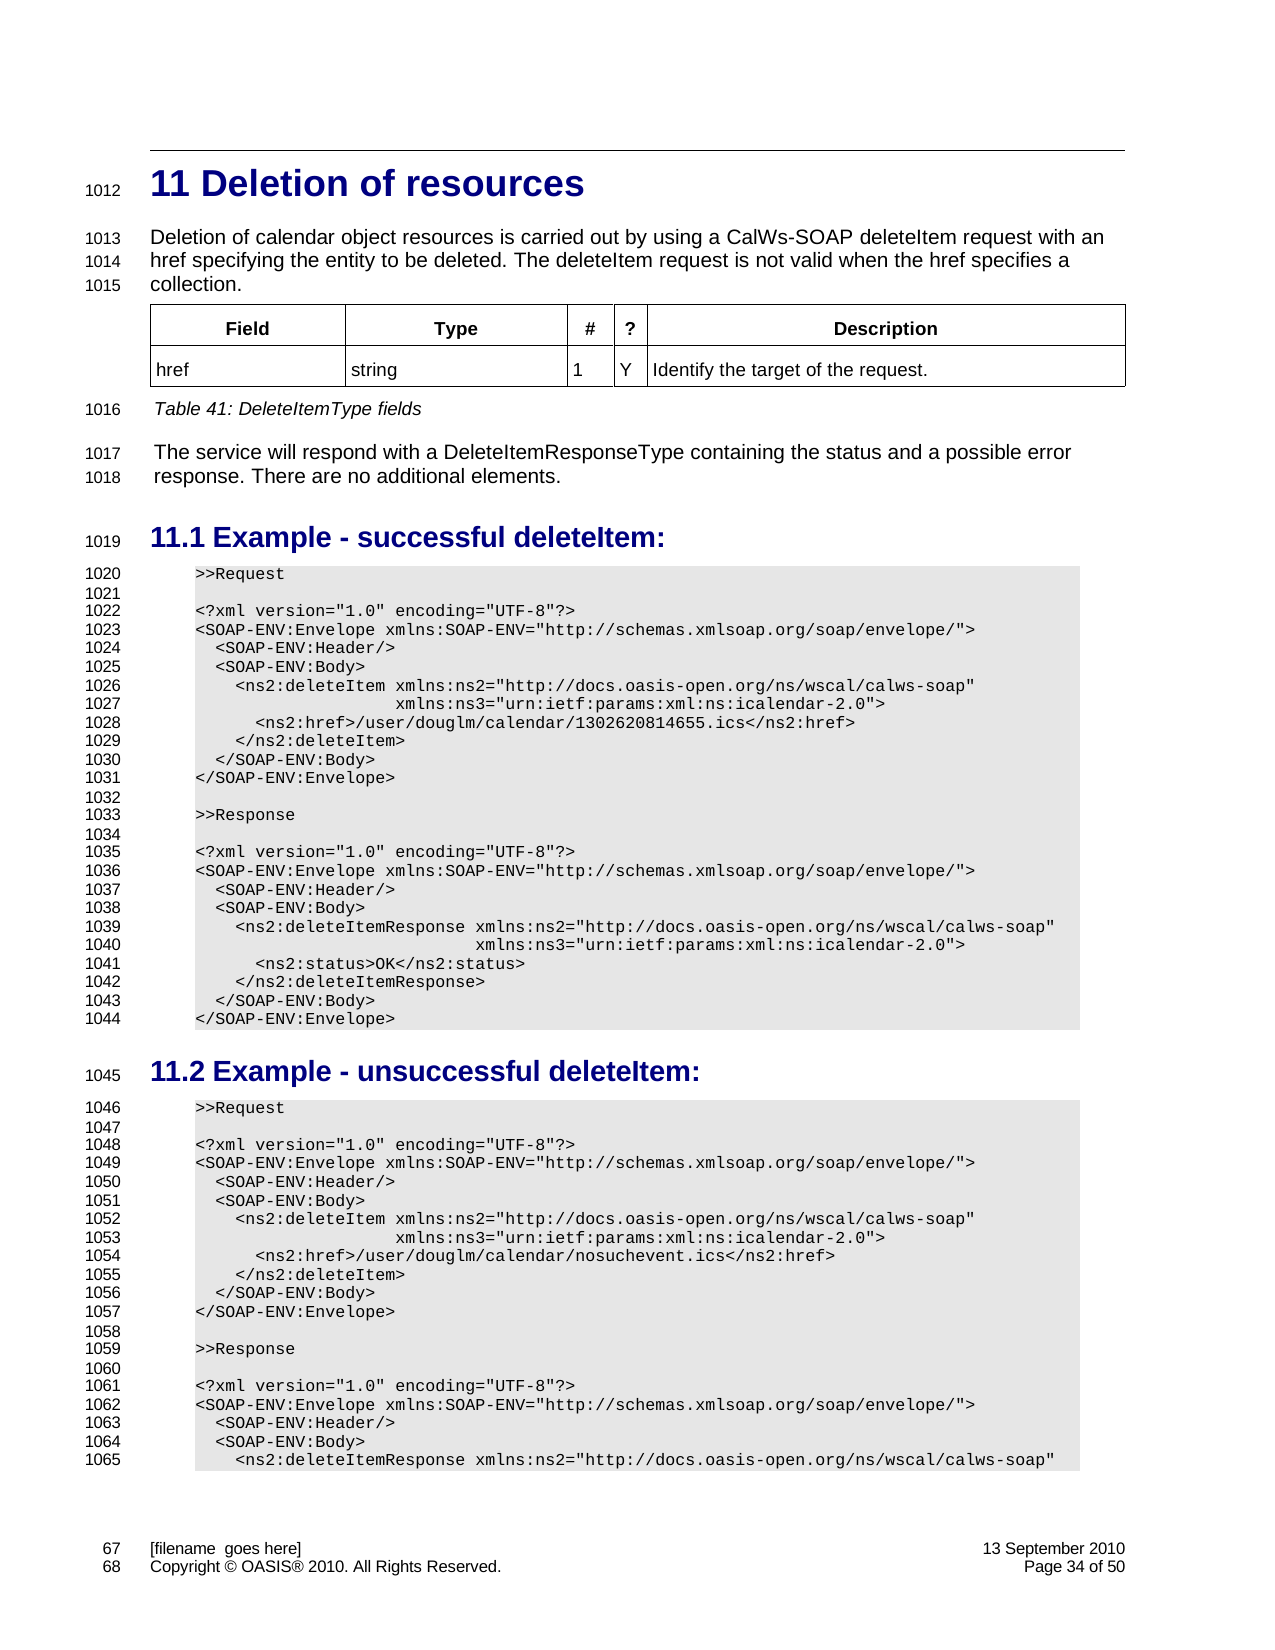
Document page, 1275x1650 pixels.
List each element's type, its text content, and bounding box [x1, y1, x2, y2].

table_cell string [346, 346, 567, 386]
text xmlns:ns3="urn:ietf:params:xml:ns:icalendar-2.0"> [195, 696, 1080, 714]
text The service will respond with a DeleteItemResponseType containing the status and a possible error response. There are no additional elements. [154, 441, 1125, 488]
text xmlns:ns3="urn:ietf:params:xml:ns:icalendar-2.0"> [195, 1229, 1080, 1248]
text <SOAP-ENV:Header/> [195, 1415, 1080, 1433]
text <SOAP-ENV:Header/> [195, 1174, 1080, 1192]
table_header Description [648, 305, 1125, 345]
text xmlns:ns3="urn:ietf:params:xml:ns:icalendar-2.0"> [195, 937, 1080, 956]
table_cell Y [615, 346, 647, 386]
table_header ? [615, 305, 647, 345]
table_header Type [346, 305, 567, 345]
text </SOAP-ENV:Body> [195, 752, 1080, 770]
text </SOAP-ENV:Body> [195, 1285, 1080, 1304]
text <?xml version="1.0" encoding="UTF-8"?> [195, 603, 1080, 622]
text <ns2:href>/user/douglm/calendar/nosuchevent.ics</ns2:href> [195, 1248, 1080, 1267]
text </SOAP-ENV:Envelope> [195, 770, 1080, 789]
subtitle Example - successful deleteItem: [150, 521, 1125, 554]
text <ns2:deleteItemResponse xmlns:ns2="http://docs.oasis-open.org/ns/wscal/calws-soap" [195, 1452, 1080, 1471]
subtitle Example - unsuccessful deleteItem: [150, 1055, 1125, 1087]
text <ns2:status>OK</ns2:status> [195, 956, 1080, 974]
table_header Field [151, 305, 345, 345]
table_cell href [151, 346, 345, 386]
text Table 41: DeleteItemType fields [154, 399, 1125, 420]
text <ns2:href>/user/douglm/calendar/1302620814655.ics</ns2:href> [195, 714, 1080, 733]
text <SOAP-ENV:Header/> [195, 640, 1080, 659]
table_cell Identify the target of the request. [648, 346, 1125, 386]
text <ns2:deleteItem xmlns:ns2="http://docs.oasis-open.org/ns/wscal/calws-soap" [195, 677, 1080, 696]
text </SOAP-ENV:Envelope> [195, 1011, 1080, 1030]
text </ns2:deleteItem> [195, 1267, 1080, 1285]
table_header # [568, 305, 613, 345]
text Deletion of calendar object resources is carried out by using a CalWs-SOAP deleteItem request with an href specifying the entity to be deleted. The deleteItem request is not valid when the href specifies a collection. [150, 225, 1125, 296]
text <SOAP-ENV:Envelope xmlns:SOAP-ENV="http://schemas.xmlsoap.org/soap/envelope/"> [195, 863, 1080, 881]
text >>Response [195, 807, 1080, 826]
text >>Response [195, 1341, 1080, 1359]
text <?xml version="1.0" encoding="UTF-8"?> [195, 1137, 1080, 1155]
text <SOAP-ENV:Body> [195, 659, 1080, 677]
text <ns2:deleteItemResponse xmlns:ns2="http://docs.oasis-open.org/ns/wscal/calws-soap" [195, 918, 1080, 937]
text <SOAP-ENV:Envelope xmlns:SOAP-ENV="http://schemas.xmlsoap.org/soap/envelope/"> [195, 1155, 1080, 1174]
text <SOAP-ENV:Body> [195, 1433, 1080, 1452]
text <SOAP-ENV:Body> [195, 1192, 1080, 1211]
text </ns2:deleteItemResponse> [195, 974, 1080, 993]
text <?xml version="1.0" encoding="UTF-8"?> [195, 1378, 1080, 1396]
text </SOAP-ENV:Body> [195, 993, 1080, 1011]
table_cell 1 [568, 346, 613, 386]
text <SOAP-ENV:Envelope xmlns:SOAP-ENV="http://schemas.xmlsoap.org/soap/envelope/"> [195, 622, 1080, 640]
text <?xml version="1.0" encoding="UTF-8"?> [195, 844, 1080, 863]
text <SOAP-ENV:Envelope xmlns:SOAP-ENV="http://schemas.xmlsoap.org/soap/envelope/"> [195, 1396, 1080, 1415]
text <ns2:deleteItem xmlns:ns2="http://docs.oasis-open.org/ns/wscal/calws-soap" [195, 1211, 1080, 1229]
text >>Request [195, 1100, 1080, 1118]
text <SOAP-ENV:Header/> [195, 881, 1080, 900]
text </ns2:deleteItem> [195, 733, 1080, 752]
text </SOAP-ENV:Envelope> [195, 1304, 1080, 1322]
text >>Request [195, 566, 1080, 585]
subtitle Deletion of resources [150, 151, 1125, 204]
text <SOAP-ENV:Body> [195, 900, 1080, 918]
